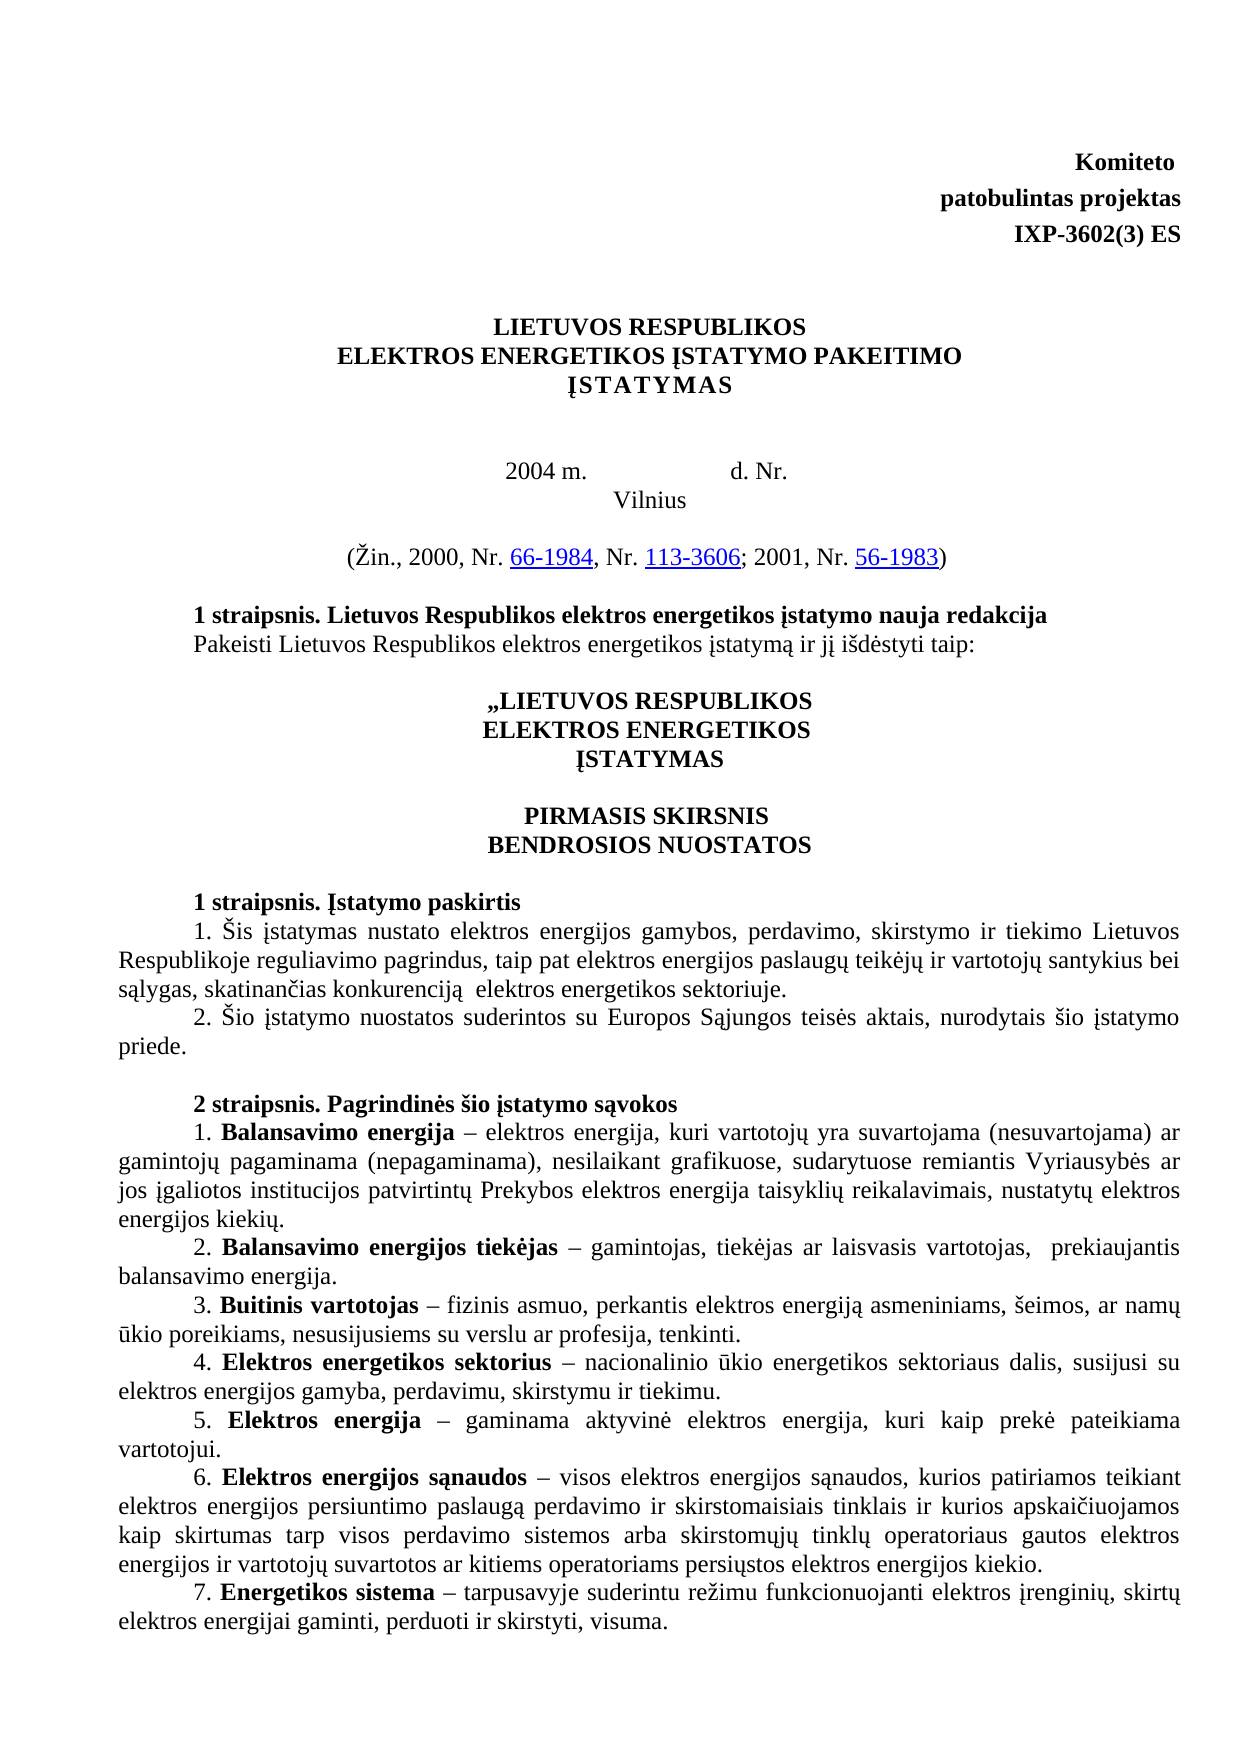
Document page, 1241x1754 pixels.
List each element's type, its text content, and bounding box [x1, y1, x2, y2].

text Elektros energetikos [118, 715, 1181, 744]
text Komiteto [118, 147, 1181, 176]
text Elektros energetikos įstatymo pakeitimo [118, 341, 1181, 370]
text 2. Balansavimo energijos tiekėjas – gamintojas, tiekėjas ar laisvasis vartotojas, prekiaujantis balansavimo energija. [118, 1232, 1181, 1290]
text 6. Elektros energijos sąnaudos – visos elektros energijos sąnaudos, kurios patiriamos teikiant elektros energijos persiuntimo paslaugą perdavimo ir skirstomaisiais tinklais ir kurios apskaičiuojamos kaip skirtumas tarp visos perdavimo sistemos arba skirstomųjų tinklų operatoriaus gautos elektros energijos ir vartotojų suvartotos ar kitiems operatoriams persiųstos elektros energijos kiekio. [118, 1462, 1181, 1577]
text 1. Balansavimo energija – elektros energija, kuri vartotojų yra suvartojama (nesuvartojama) ar gamintojų pagaminama (nepagaminama), nesilaikant grafikuose, sudarytuose remiantis Vyriausybės ar jos įgaliotos institucijos patvirtintų Prekybos elektros energija taisyklių reikalavimais, nustatytų elektros energijos kiekių. [118, 1117, 1181, 1232]
text patobulintas projektas [118, 183, 1181, 212]
text 7. Energetikos sistema – tarpusavyje suderintu režimu funkcionuojanti elektros įrenginių, skirtų elektros energijai gaminti, perduoti ir skirstyti, visuma. [118, 1577, 1181, 1635]
text Pakeisti Lietuvos Respublikos elektros energetikos įstatymą ir jį išdėstyti taip: [118, 629, 1181, 657]
text 3. Buitinis vartotojas – fizinis asmuo, perkantis elektros energiją asmeniniams, šeimos, ar namų ūkio poreikiams, nesusijusiems su verslu ar profesija, tenkinti. [118, 1290, 1181, 1347]
text 1. Šis įstatymas nustato elektros energijos gamybos, perdavimo, skirstymo ir tiekimo Lietuvos Respublikoje reguliavimo pagrindus, taip pat elektros energijos paslaugų teikėjų ir vartotojų santykius bei sąlygas, skatinančias konkurenciją elektros energetikos sektoriuje. [118, 916, 1181, 1002]
text (Žin., 2000, Nr. 66-1984, Nr. 113-3606; 2001, Nr. 56-1983) [118, 542, 1181, 571]
text IXP-3602(3) ES [118, 219, 1181, 248]
text Lietuvos Respublikos [118, 312, 1181, 341]
text BENDROSIOS NUOSTATOS [118, 830, 1181, 859]
text 4. Elektros energetikos sektorius – nacionalinio ūkio energetikos sektoriaus dalis, susijusi su elektros energijos gamyba, perdavimu, skirstymu ir tiekimu. [118, 1347, 1181, 1405]
text 2004 m. d. Nr. Vilnius [118, 456, 1181, 514]
text „Lietuvos Respublikos [118, 686, 1181, 715]
text 2 straipsnis. Pagrindinės šio įstatymo sąvokos [118, 1089, 1181, 1117]
text 5. Elektros energija – gaminama aktyvinė elektros energija, kuri kaip prekė pateikiama vartotojui. [118, 1405, 1181, 1462]
text PIRMASIS SKIRSNIS [118, 801, 1181, 830]
text ĮSTATYMAs [118, 744, 1181, 772]
text 1 straipsnis. Įstatymo paskirtis [118, 887, 1181, 916]
text 2. Šio įstatymo nuostatos suderintos su Europos Sąjungos teisės aktais, nurodytais šio įstatymo priede. [118, 1002, 1181, 1060]
text 1 straipsnis. Lietuvos Respublikos elektros energetikos įstatymo nauja redakcija [118, 600, 1181, 629]
text ĮSTATYMAS [118, 370, 1181, 399]
